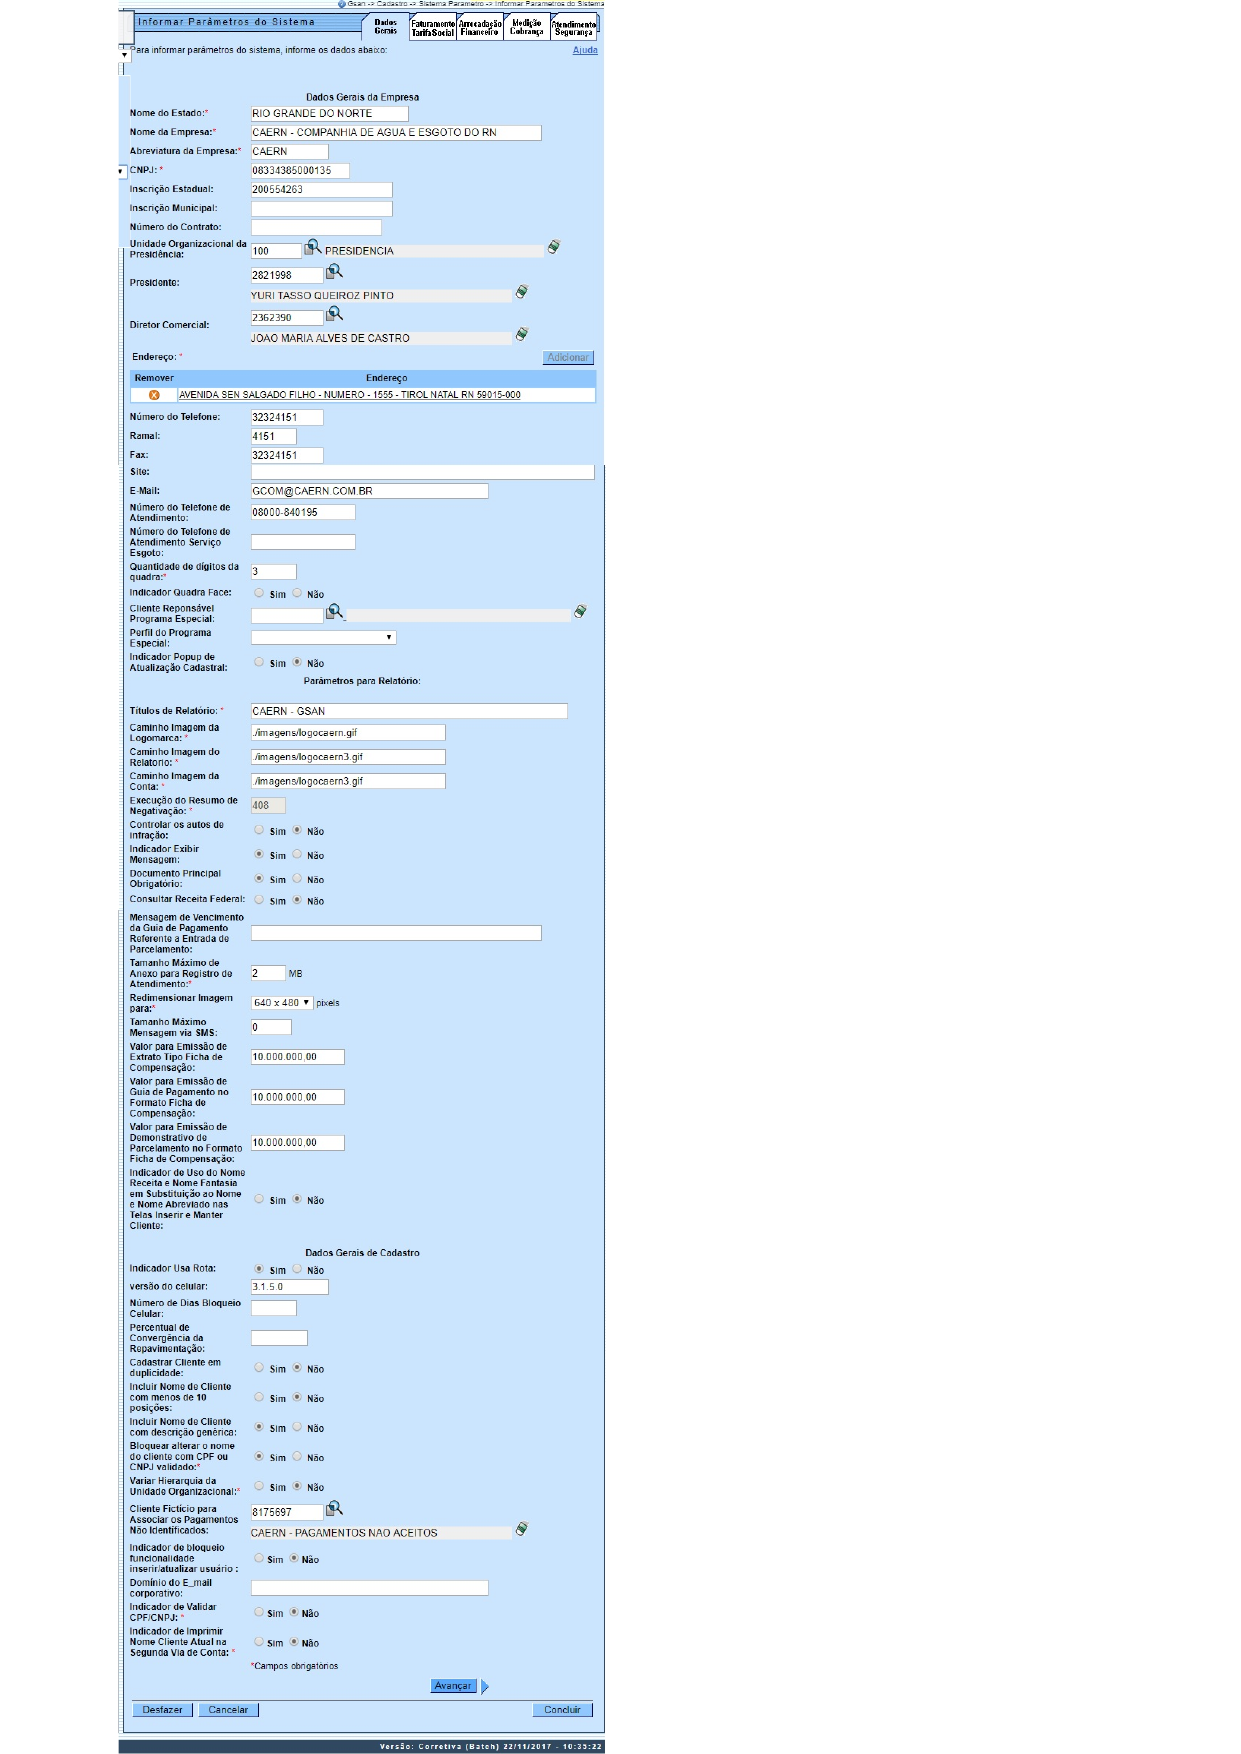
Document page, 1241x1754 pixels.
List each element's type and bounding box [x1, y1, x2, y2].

picture [118, 0, 606, 1754]
